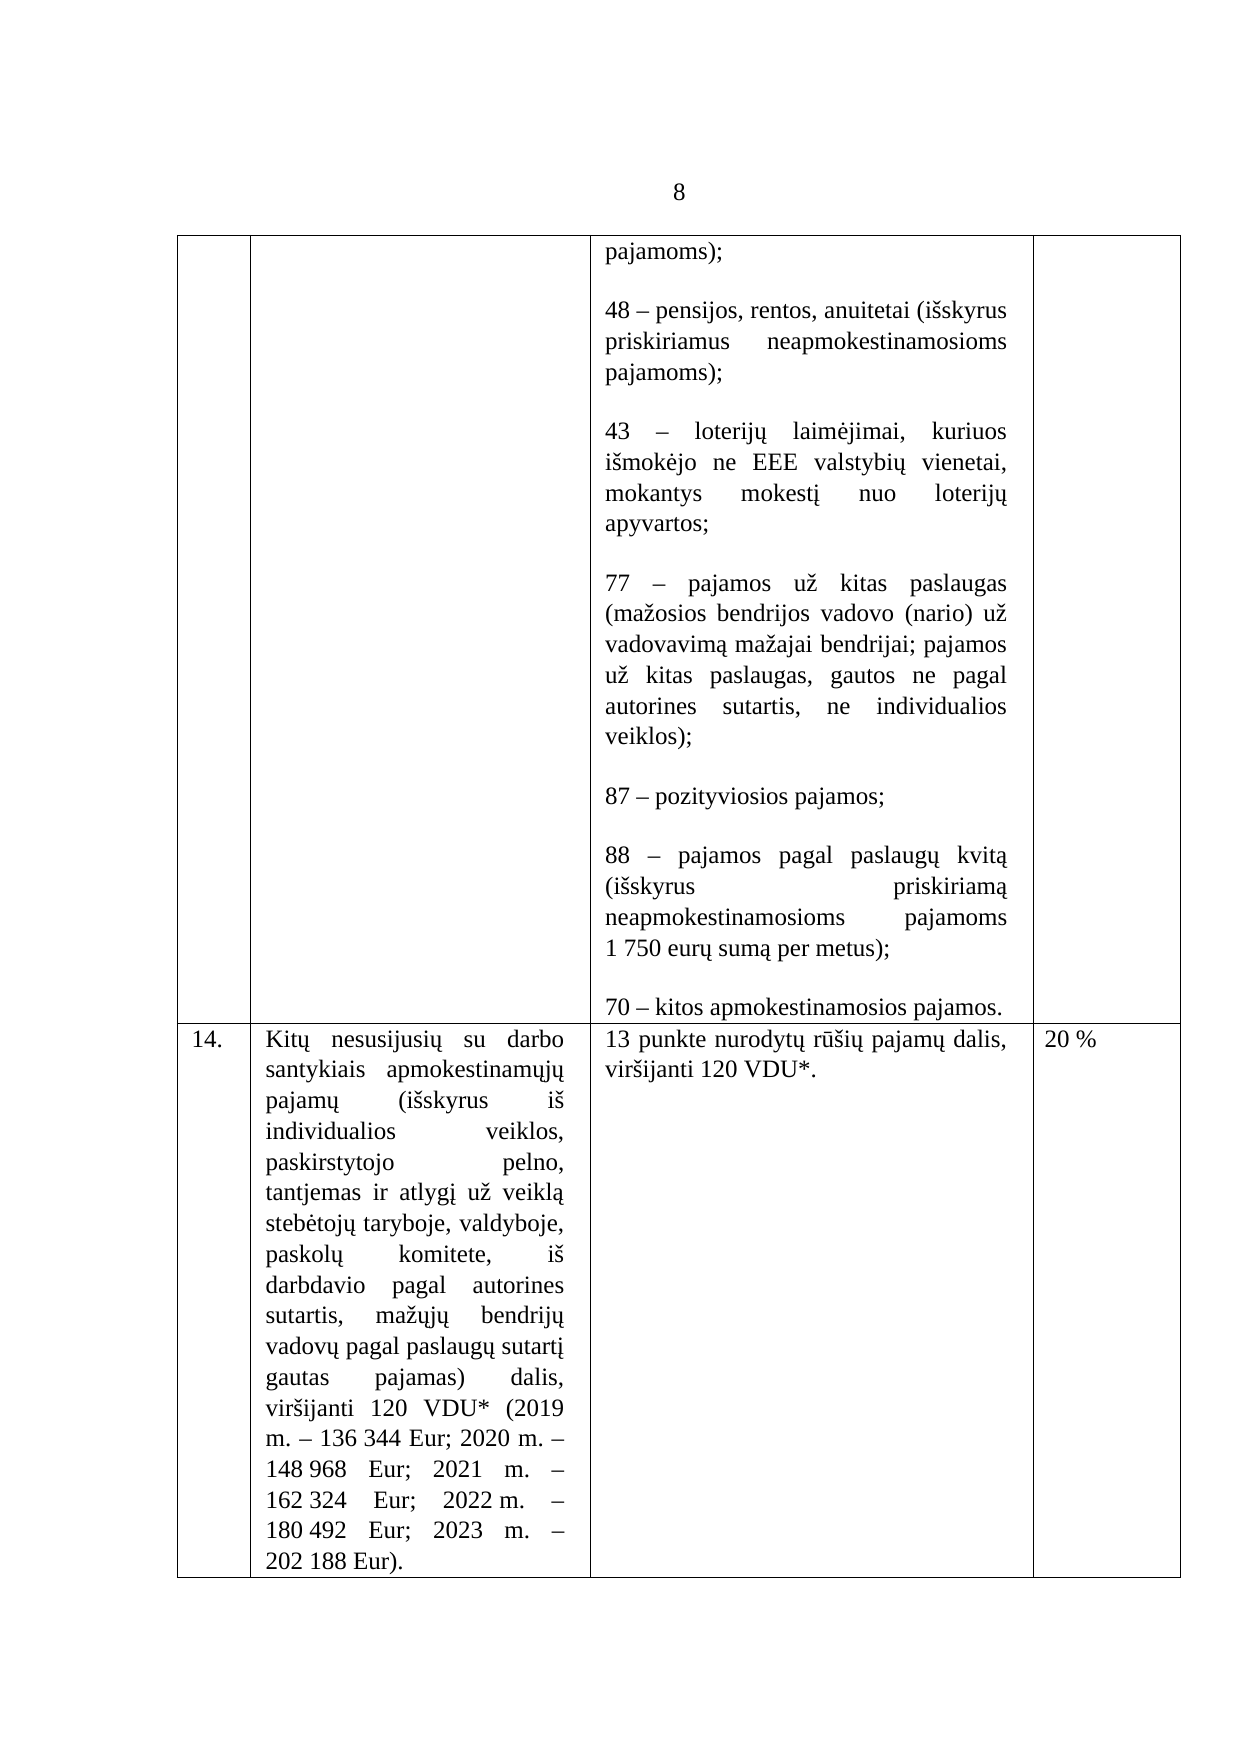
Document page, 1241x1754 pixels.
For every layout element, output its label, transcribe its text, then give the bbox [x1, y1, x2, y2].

table_cell Kitų nesusijusių su darbo santykiais apmokestinamųjų pajamų (išskyrus iš individualios veiklos, paskirstytojo pelno, tantjemas ir atlygį už veiklą stebėtojų taryboje, valdyboje, paskolų komitete, iš darbdavio pagal autorines sutartis, mažųjų bendrijų vadovų pagal paslaugų sutartį gautas pajamas) dalis, viršijanti 120 VDU* (2019 m. – 136 344 Eur; 2020 m. – 148 968 Eur; 2021 m. – 162 324 Eur; 2022 m. – 180 492 Eur; 2023 m. – 202 188 Eur). [251, 1024, 590, 1577]
table_cell [178, 236, 250, 1023]
table_cell [251, 236, 590, 1023]
table_cell 13 punkte nurodytų rūšių pajamų dalis, viršijanti 120 VDU*. [591, 1024, 1033, 1577]
table_cell 14. [178, 1024, 250, 1577]
table_cell [1034, 236, 1180, 1023]
table_cell 20 % [1034, 1024, 1180, 1577]
table_cell pajamoms); 48 – pensijos, rentos, anuitetai (išskyrus priskiriamus neapmokestinamosioms pajamoms); 43 – loterijų laimėjimai, kuriuos išmokėjo ne EEE valstybių vienetai, mokantys mokestį nuo loterijų apyvartos; 77 – pajamos už kitas paslaugas (mažosios bendrijos vadovo (nario) už vadovavimą mažajai bendrijai; pajamos už kitas paslaugas, gautos ne pagal autorines sutartis, ne individualios veiklos); 87 – pozityviosios pajamos; 88 – pajamos pagal paslaugų kvitą (išskyrus priskiriamą neapmokestinamosioms pajamoms 1 750 eurų sumą per metus); 70 – kitos apmokestinamosios pajamos. [591, 236, 1033, 1023]
